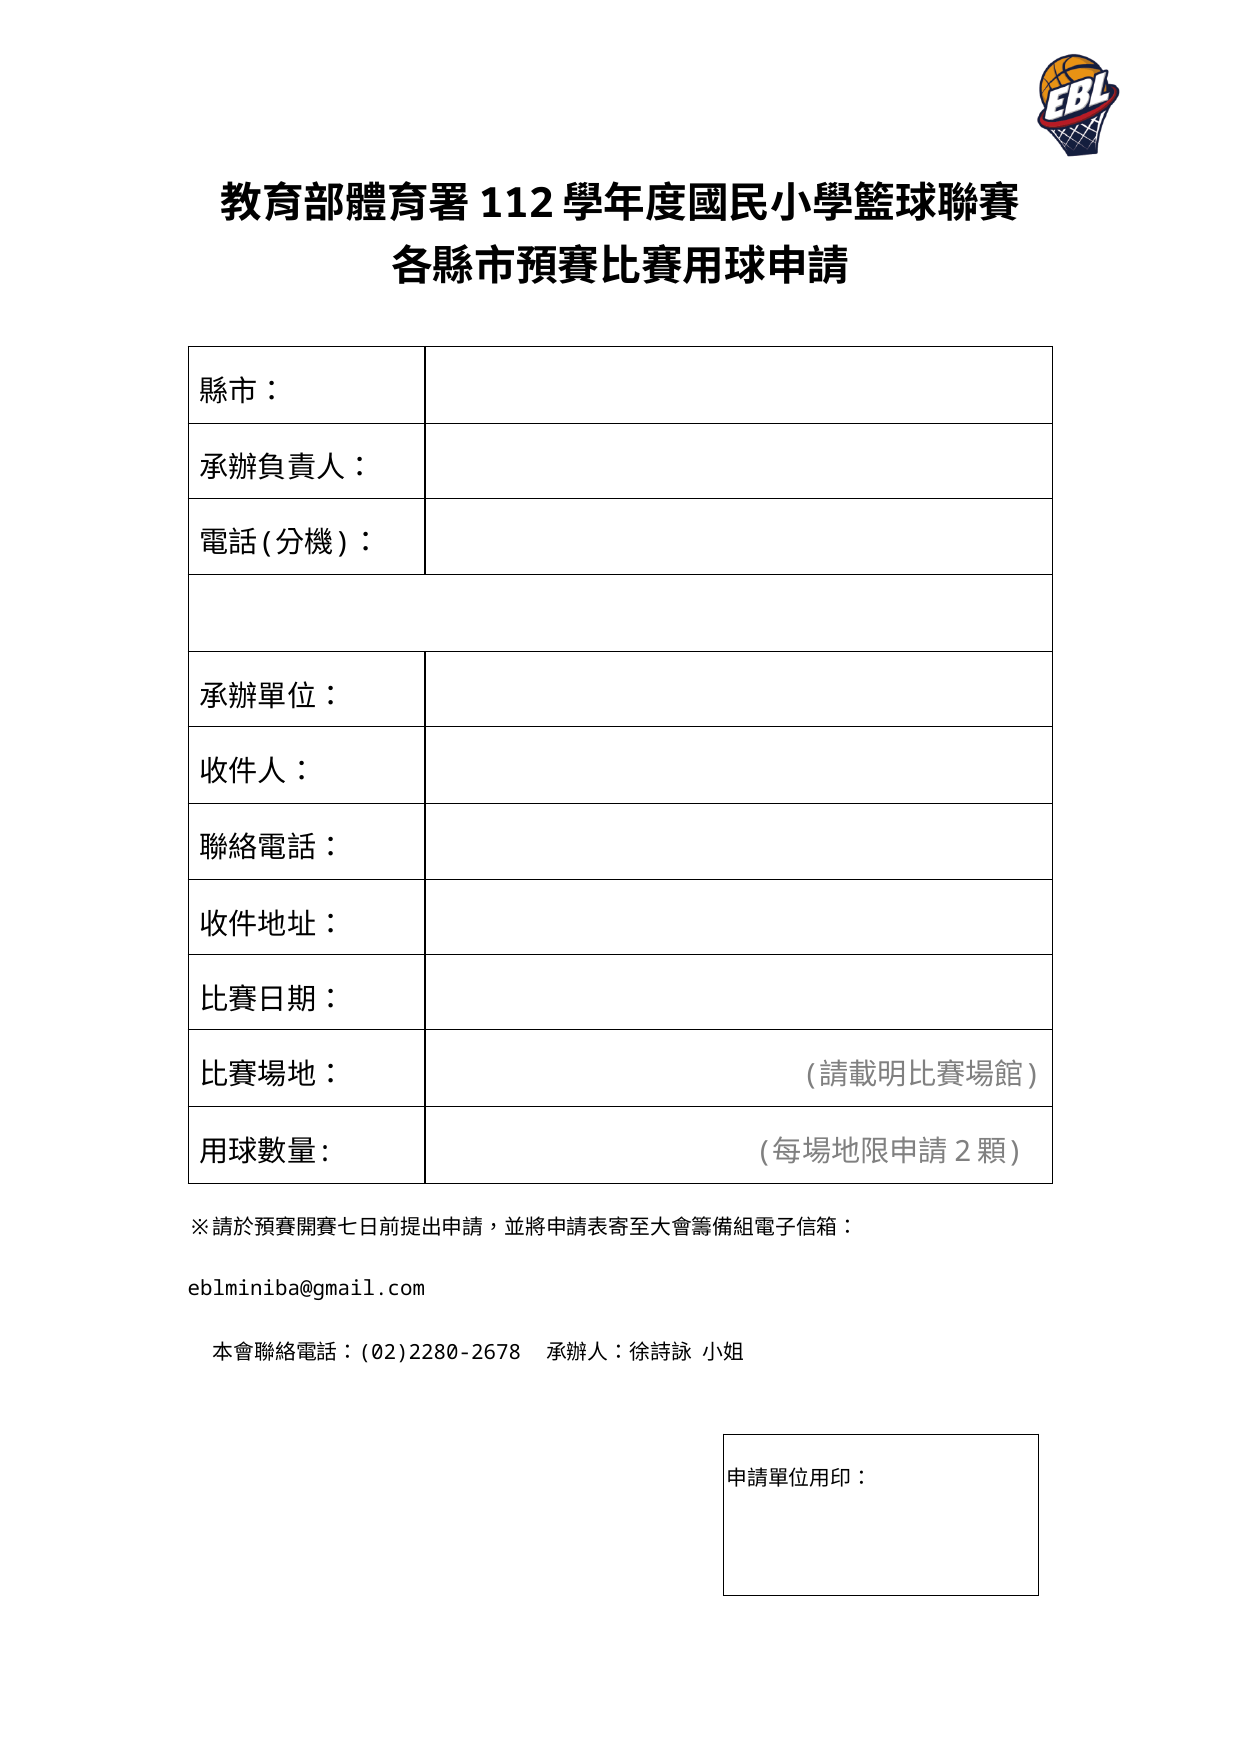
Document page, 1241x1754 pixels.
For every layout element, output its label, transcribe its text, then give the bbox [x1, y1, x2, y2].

table_header 申請單位用印： [724, 1435, 1038, 1595]
table_cell [426, 1107, 718, 1182]
table_cell 聯絡電話： [189, 804, 424, 879]
table_cell 用球數量: [189, 1107, 424, 1182]
table_cell 承辦負責人： [189, 424, 424, 497]
text 各縣市預賽比賽用球申請 [187, 221, 1053, 283]
table_cell [426, 727, 1052, 802]
text ※請於預賽開賽七日前提出申請，並將申請表寄至大會籌備組電子信箱：eblminiba@gmail.com [187, 1184, 1053, 1308]
table_cell [426, 424, 1052, 497]
table_cell 收件地址： [189, 880, 424, 954]
text 教育部體育署112學年度國民小學籃球聯賽 [187, 158, 1053, 221]
table_header [426, 347, 1052, 422]
table_cell 比賽日期： [189, 955, 424, 1029]
table_cell [426, 499, 1052, 574]
table_cell [426, 955, 1052, 1029]
table_cell [426, 652, 1052, 726]
table_cell 電話(分機)： [189, 499, 424, 574]
text 本會聯絡電話：(02)2280-2678 承辦人：徐詩詠 小姐 [187, 1308, 1053, 1371]
table_cell [426, 804, 1052, 879]
table_cell 承辦單位： [189, 652, 424, 726]
table_cell 比賽場地： [189, 1030, 424, 1106]
table_cell 收件人： [189, 727, 424, 802]
table_header 縣市： [189, 347, 424, 422]
table_cell [426, 880, 1052, 954]
table_cell (請載明比賽場館) [426, 1030, 1052, 1106]
table_cell (每場地限申請2顆) [718, 1107, 1052, 1182]
table_cell [189, 575, 1052, 651]
